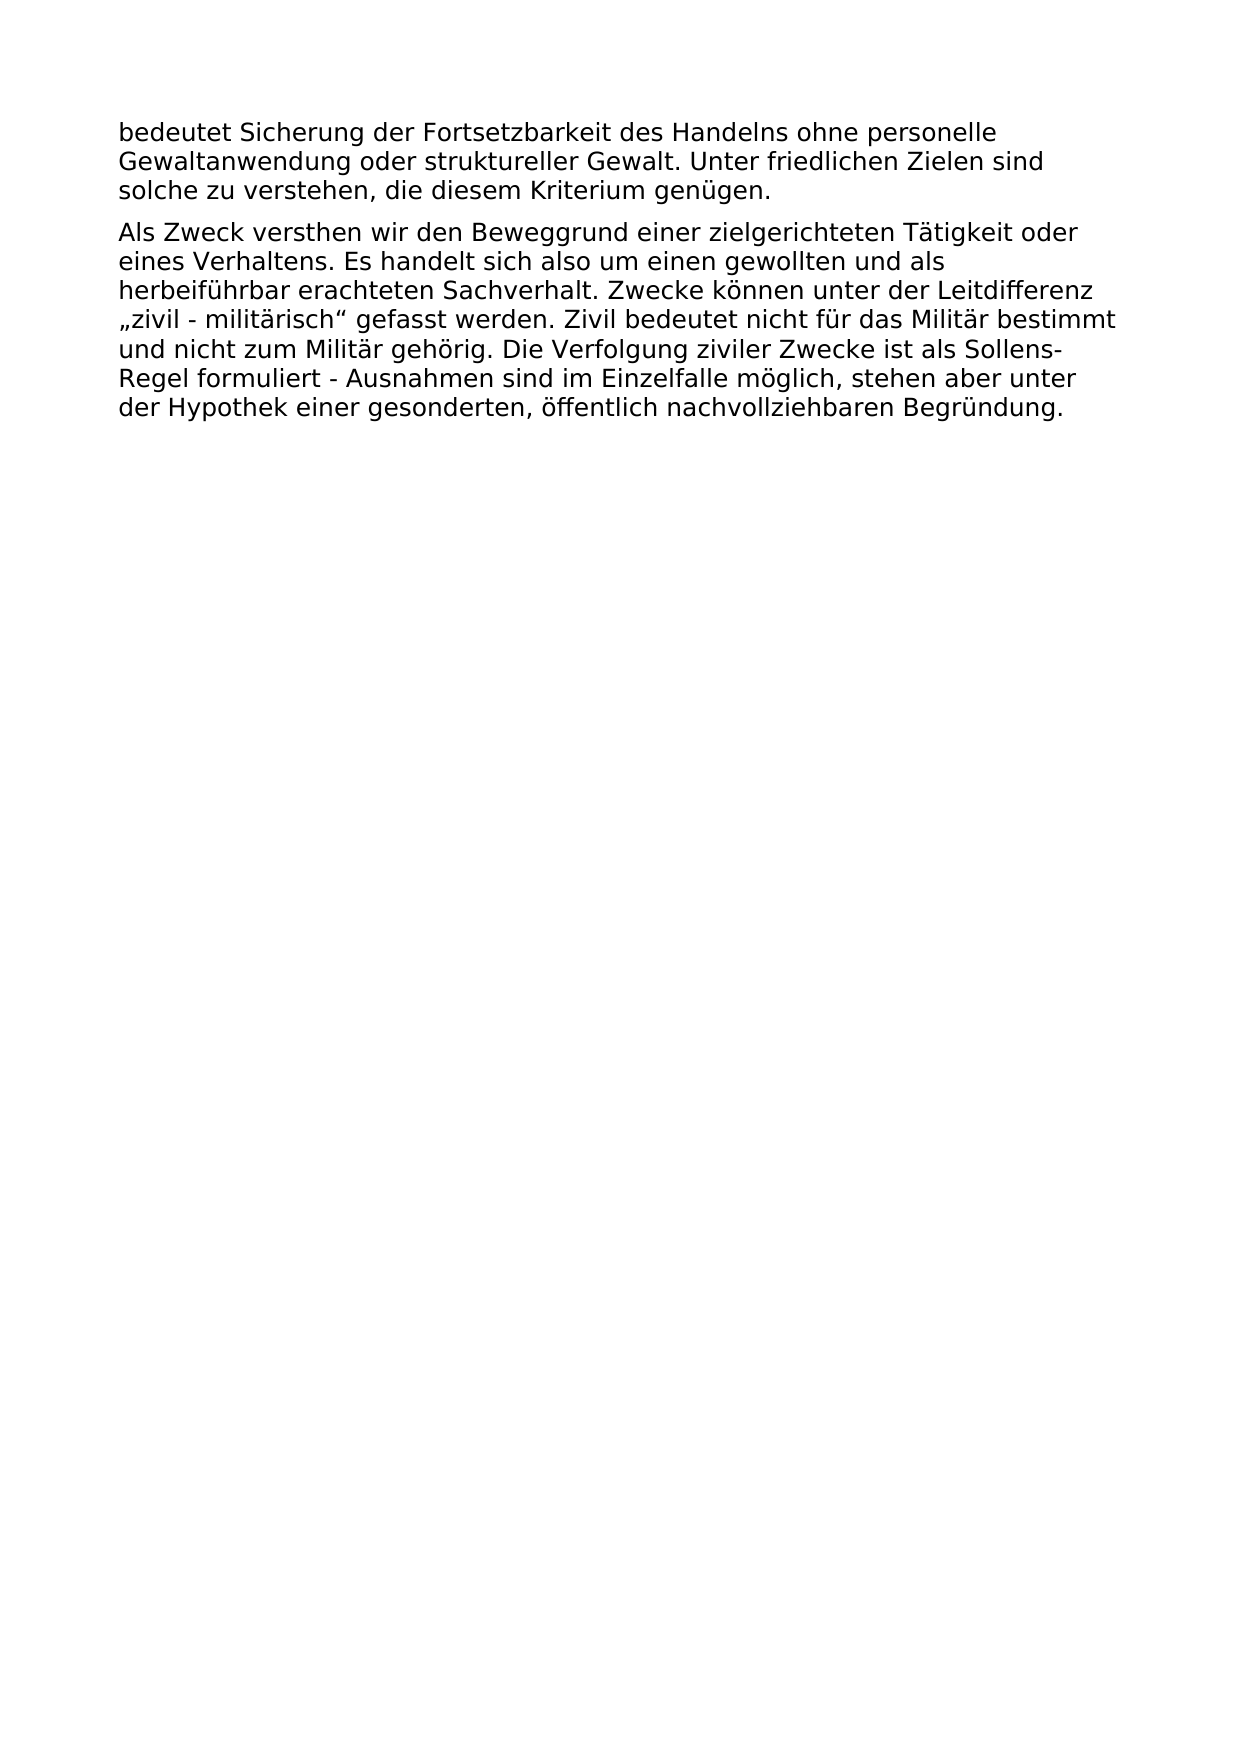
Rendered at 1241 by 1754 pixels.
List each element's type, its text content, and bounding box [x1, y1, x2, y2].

text Als Zweck versthen wir den Beweggrund einer zielgerichteten Tätigkeit oder eines Verhaltens. Es handelt sich also um einen gewollten und als herbeiführbar erachteten Sachverhalt. Zwecke können unter der Leitdifferenz „zivil - militärisch“ gefasst werden. Zivil bedeutet nicht für das Militär bestimmt und nicht zum Militär gehörig. Die Verfolgung ziviler Zwecke ist als Sollens-Regel formuliert - Ausnahmen sind im Einzelfalle möglich, stehen aber unter der Hypothek einer gesonderten, öffentlich nachvollziehbaren Begründung. [118, 218, 1122, 422]
text bedeutet Sicherung der Fortsetzbarkeit des Handelns ohne personelle Gewaltanwendung oder struktureller Gewalt. Unter friedlichen Zielen sind solche zu verstehen, die diesem Kriterium genügen. [118, 118, 1122, 206]
